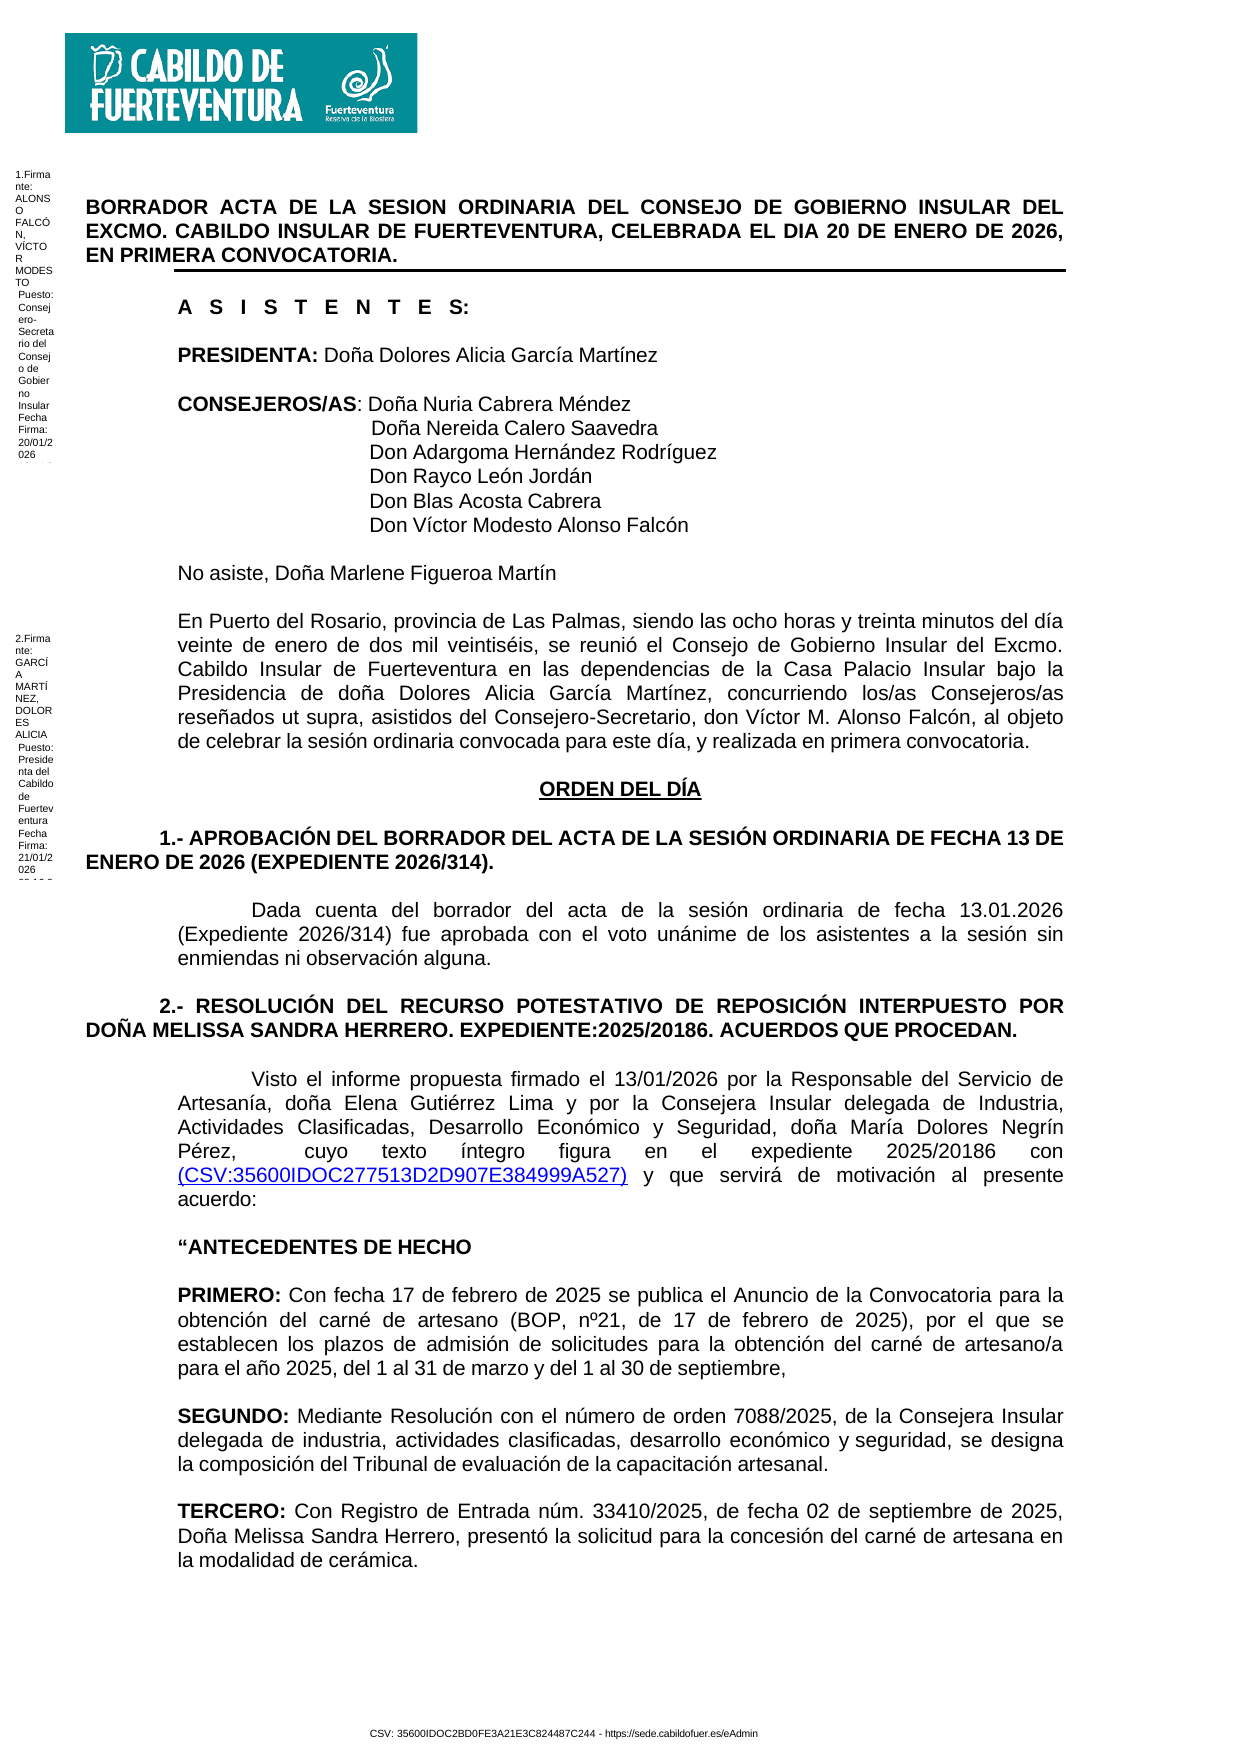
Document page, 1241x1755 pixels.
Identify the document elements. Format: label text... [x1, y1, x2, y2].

text 2.Firmante: GARCÍA MARTÍNEZ, DOLORES ALICIA [15, 633, 54, 741]
text En Puerto del Rosario, provincia de Las Palmas, siendo las ocho horas y treinta minutos del día veinte de enero de dos mil veintiséis, se reunió el Consejo de Gobierno Insular del Excmo. Cabildo Insular de Fuerteventura en las dependencias de la Casa Palacio Insular bajo la Presidencia de doña Dolores Alicia García Martínez, concurriendo los/as Consejeros/as reseñados ut supra, asistidos del Consejero-Secretario, don Víctor M. Alonso Falcón, al objeto de celebrar la sesión ordinaria convocada para este día, y realizada en primera convocatoria. [177, 608, 1064, 753]
text Puesto: Presidenta del Cabildo de Fuerteventura Fecha Firma: 21/01/2026 09:16:09 [18, 741, 54, 879]
text Visto el informe propuesta firmado el 13/01/2026 por la Responsable del Servicio de Artesanía, doña Elena Gutiérrez Lima y por la Consejera Insular delegada de Industria, Actividades Clasificadas, Desarrollo Económico y Seguridad, doña María Dolores Negrín Pérez, cuyo texto íntegro figura en el expediente 2025/20186 con (CSV:35600IDOC277513D2D907E384999A527) y que servirá de motivación al presente acuerdo: [177, 1066, 1064, 1211]
text Dada cuenta del borrador del acta de la sesión ordinaria de fecha 13.01.2026 (Expediente 2026/314) fue aprobada con el voto unánime de los asistentes a la sesión sin enmiendas ni observación alguna. [177, 898, 1064, 970]
text Don Adargoma Hernández Rodríguez Don Rayco León Jordán [369, 440, 752, 488]
text Don Blas Acosta Cabrera [369, 488, 1155, 513]
text PRESIDENTA: Doña Dolores Alicia García Martínez [177, 343, 1155, 367]
text ORDEN DEL DÍA [375, 777, 866, 801]
text Doña Nereida Calero Saavedra [371, 416, 1155, 440]
text PRIMERO: Con fecha 17 de febrero de 2025 se publica el Anuncio de la Convocatoria para la obtención del carné de artesano (BOP, nº21, de 17 de febrero de 2025), por el que se establecen los plazos de admisión de solicitudes para la obtención del carné de artesano/a para el año 2025, del 1 al 31 de marzo y del 1 al 30 de septiembre, [177, 1283, 1064, 1380]
text Puesto: Consejero-Secretario del Consejo de Gobierno Insular Fecha Firma: 20/01/2026 13:14:25 [18, 289, 54, 463]
subtitle 2.- RESOLUCIÓN DEL RECURSO POTESTATIVO DE REPOSICIÓN INTERPUESTO POR DOÑA MELISSA SANDRA HERRERO. EXPEDIENTE:2025/20186. ACUERDOS QUE PROCEDAN. [85, 994, 1064, 1042]
subtitle 1.- APROBACIÓN DEL BORRADOR DEL ACTA DE LA SESIÓN ORDINARIA DE FECHA 13 DE ENERO DE 2026 (EXPEDIENTE 2026/314). [85, 825, 1064, 874]
text CONSEJEROS/AS: Doña Nuria Cabrera Méndez [177, 392, 1155, 416]
text A S I S T E N T E S: [177, 295, 1155, 319]
text SEGUNDO: Mediante Resolución con el número de orden 7088/2025, de la Consejera Insular delegada de industria, actividades clasificadas, desarrollo económico y seguridad, se designa la composición del Tribunal de evaluación de la capacitación artesanal. [177, 1404, 1064, 1476]
subtitle “ANTECEDENTES DE HECHO [177, 1235, 1155, 1259]
text Don Víctor Modesto Alonso Falcón No asiste, Doña Marlene Figueroa Martín [177, 513, 712, 584]
subtitle BORRADOR ACTA DE LA SESION ORDINARIA DEL CONSEJO DE GOBIERNO INSULAR DEL EXCMO. CABILDO INSULAR DE FUERTEVENTURA, CELEBRADA EL DIA 20 DE ENERO DE 2026, EN PRIMERA CONVOCATORIA. [85, 194, 1064, 267]
text TERCERO: Con Registro de Entrada núm. 33410/2025, de fecha 02 de septiembre de 2025, Doña Melissa Sandra Herrero, presentó la solicitud para la concesión del carné de artesana en la modalidad de cerámica. [177, 1499, 1064, 1572]
text 1.Firmante: ALONSO FALCÓN, VÍCTOR MODESTO [15, 169, 54, 288]
